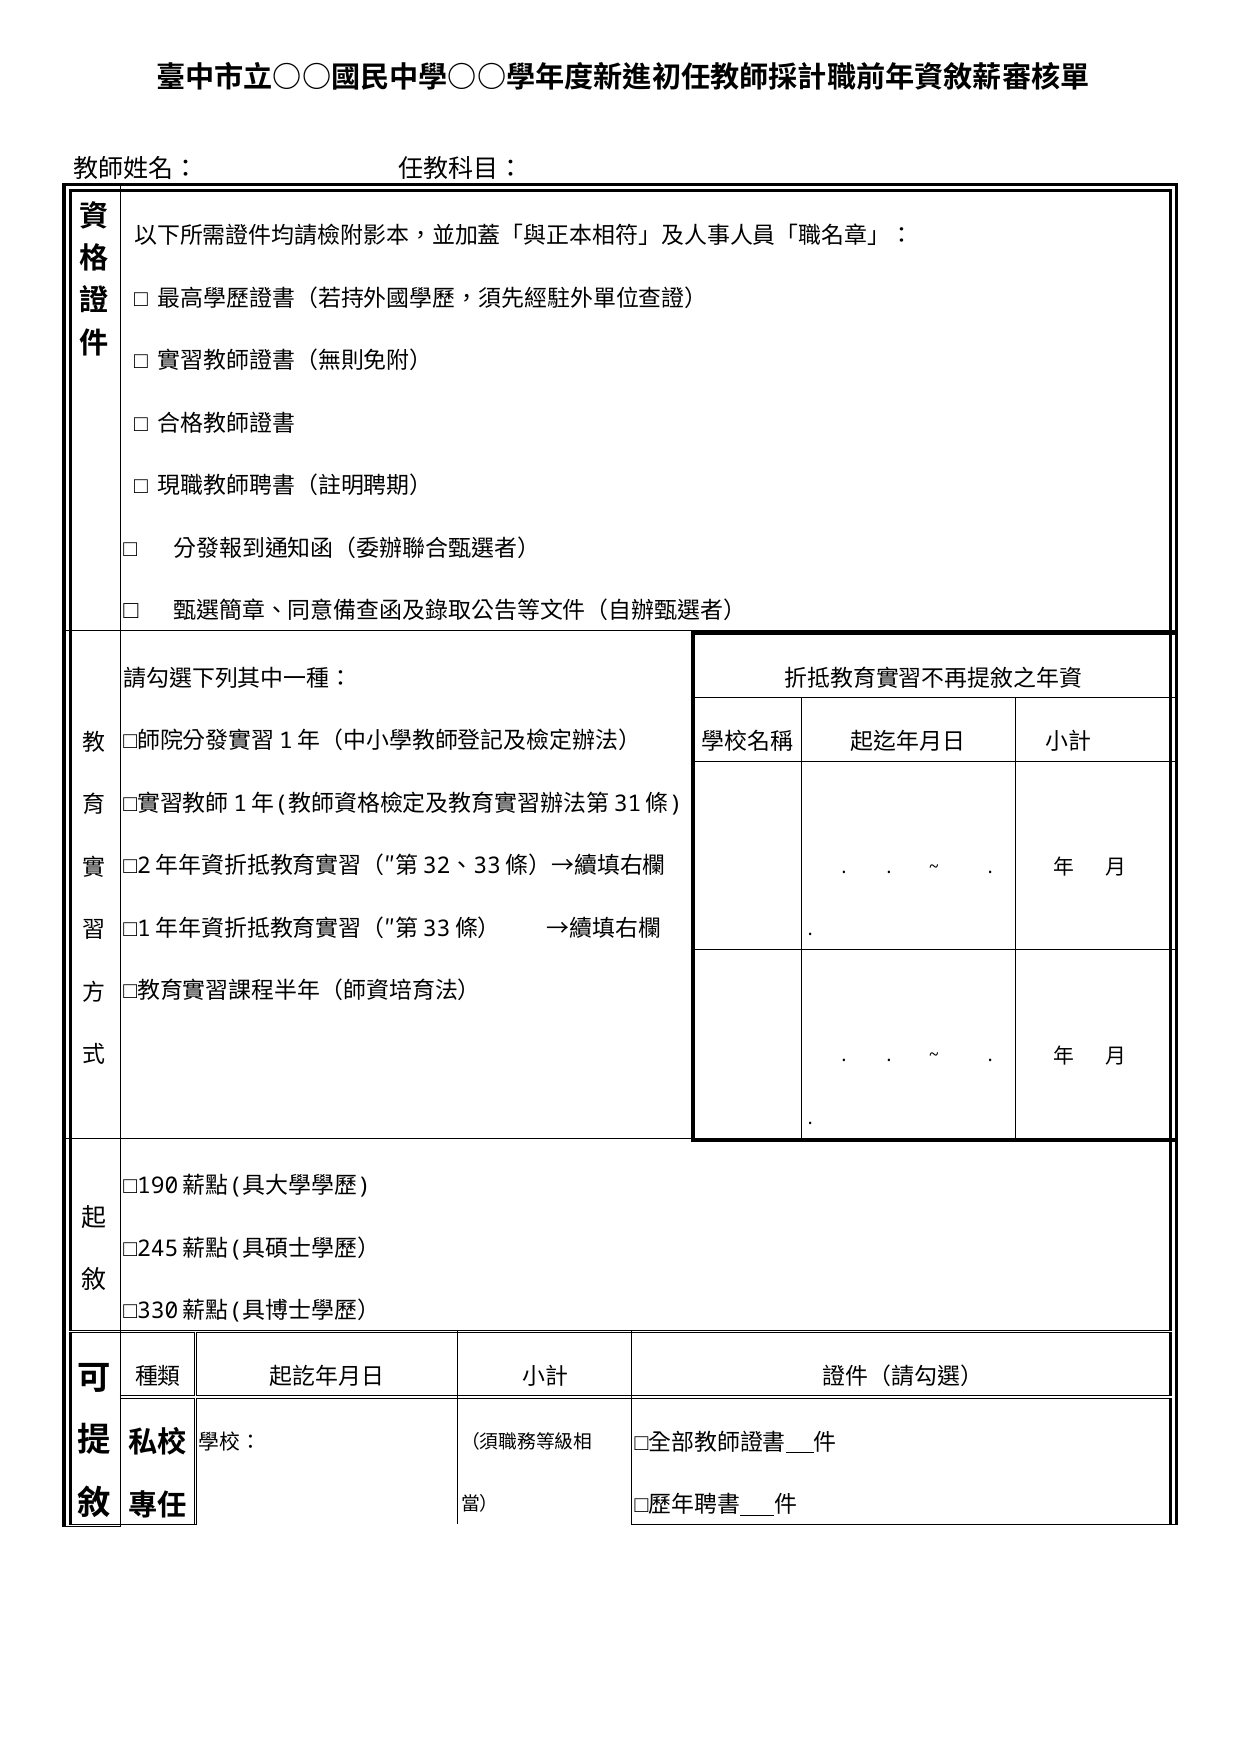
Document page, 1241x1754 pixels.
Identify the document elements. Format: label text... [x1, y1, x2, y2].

table_header 資 格證件 [67, 186, 120, 630]
table_cell 種類 [121, 1333, 194, 1395]
table_cell 學校： [197, 1399, 457, 1523]
table_cell 證件（請勾選） [632, 1333, 1169, 1395]
table_cell . . ~ . . [802, 950, 1015, 1138]
table_cell □全部教師證書 件 □歷年聘書 件 [632, 1399, 1169, 1523]
table_cell [695, 950, 801, 1138]
table_cell 折抵教育實習不再提敘之年資 [695, 635, 1169, 697]
table_cell 私校 專任 [121, 1399, 194, 1523]
table_cell 教育實習方式 [72, 631, 120, 1138]
table_cell 請勾選下列其中一種： □師院分發實習1年（中小學教師登記及檢定辦法） □實習教師1年(教師資格檢定及教育實習辦法第31條) □2年年資折抵教育實習（″第32、33條）→續填右欄 □1年年資折抵教育實習（″第33條） →續填右欄 □教育實習課程半年（師資培育法） [121, 631, 691, 1138]
table_cell 小計 [458, 1333, 631, 1395]
text 教師姓名： 任教科目： [74, 158, 1161, 183]
table_header 以下所需證件均請檢附影本，並加蓋「與正本相符」及人事人員「職名章」： 最高學歷證書（若持外國學歷，須先經駐外單位查證） 實習教師證書（無則免附） 合格教師證書 現職教師聘書（註明聘期） 分發報到通知函（委辦聯合甄選者） 甄選簡章、同意備查函及錄取公告等文件（自辦甄選者） [121, 186, 1173, 630]
text 臺中市立○○國民中學○○學年度新進初任教師採計職前年資敘薪審核單 [135, 33, 1110, 95]
table_cell 可提敘 [72, 1333, 120, 1523]
table_cell 年 月 [1016, 950, 1169, 1138]
table_cell 學校名稱 [695, 698, 801, 761]
table_cell （須職務等級相當） [458, 1399, 631, 1523]
table_cell 起 敘 [72, 1139, 120, 1330]
table_cell 起訖年月日 [197, 1333, 457, 1395]
table_cell 年 月 [1016, 762, 1169, 949]
table_cell 小計 [1016, 698, 1169, 761]
table_cell □190薪點(具大學學歷) □245薪點(具碩士學歷） □330薪點(具博士學歷） [121, 1139, 1169, 1330]
table_cell 起迄年月日 [802, 698, 1015, 761]
table_cell [695, 762, 801, 949]
table_cell . . ~ . . [802, 762, 1015, 949]
